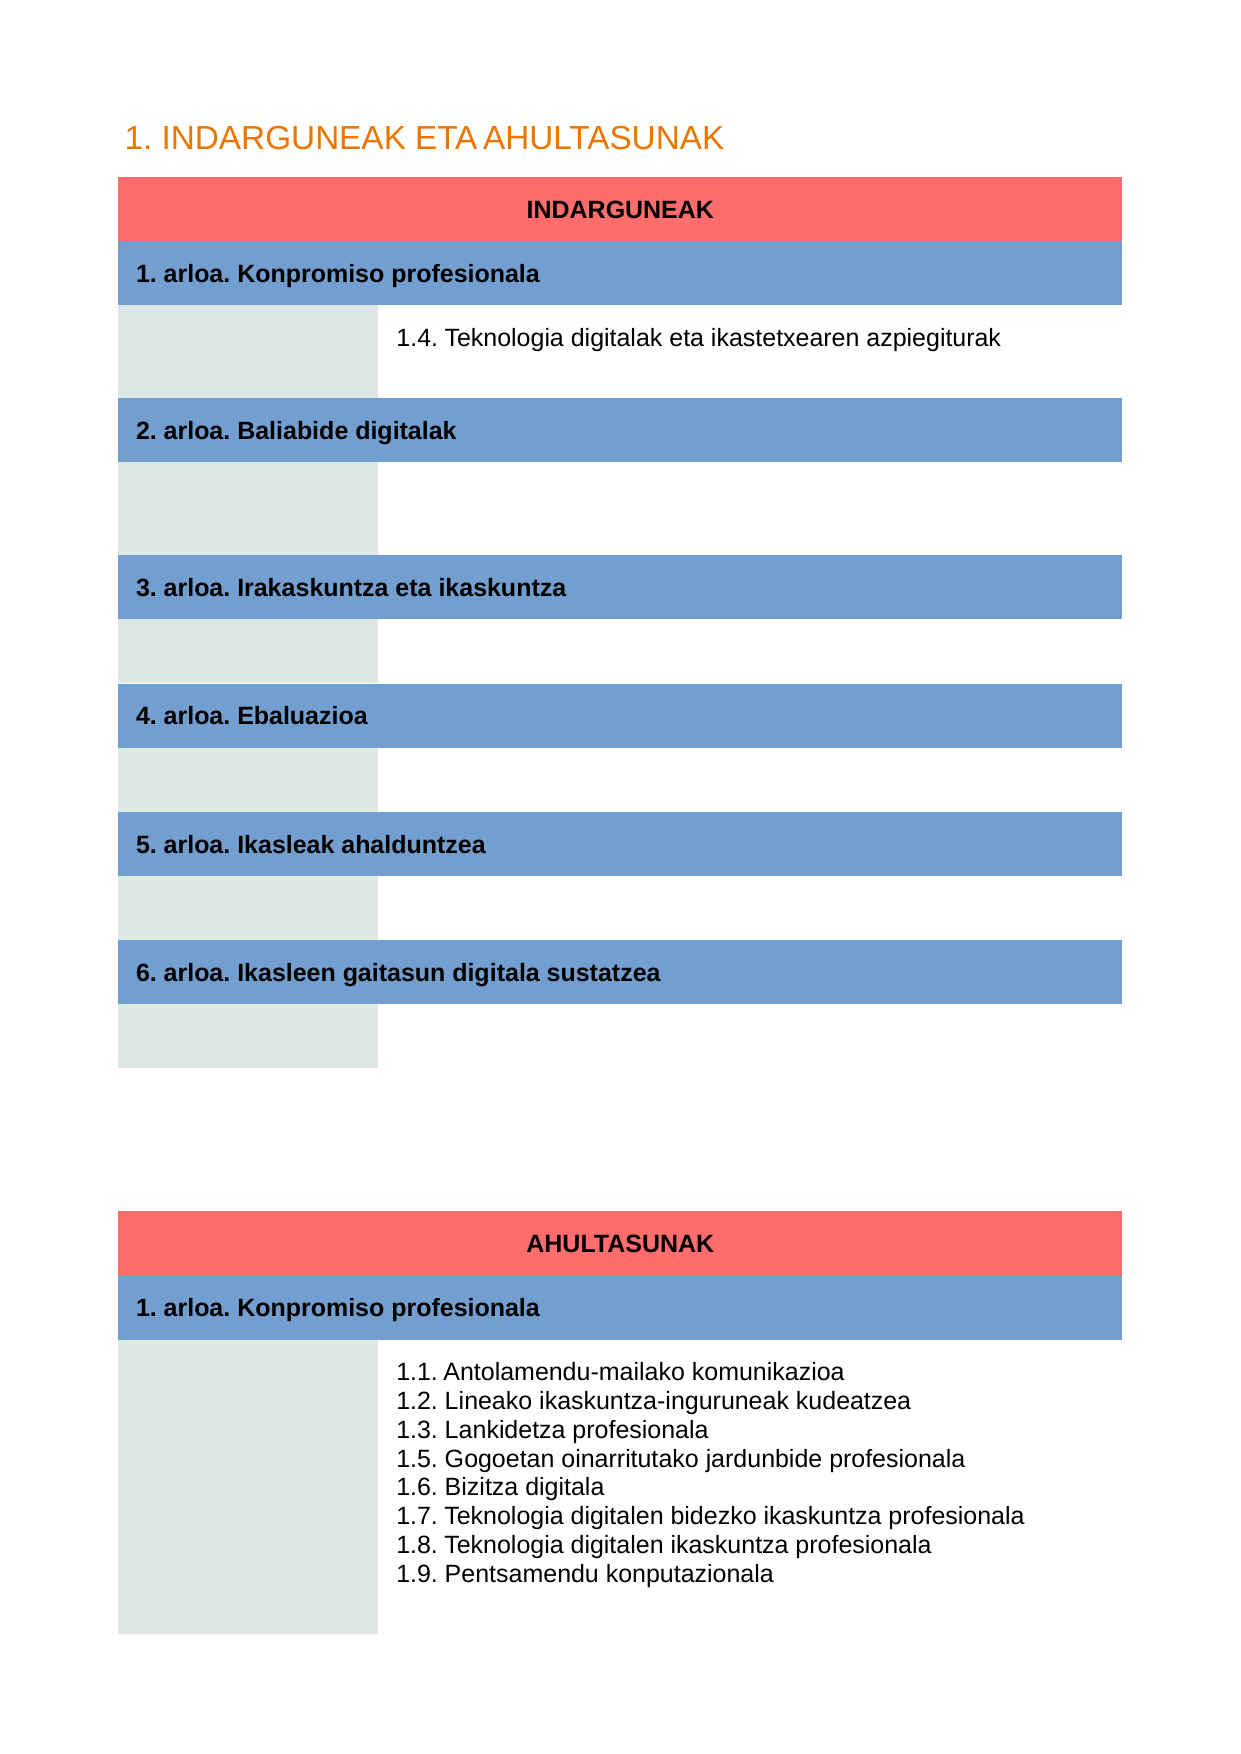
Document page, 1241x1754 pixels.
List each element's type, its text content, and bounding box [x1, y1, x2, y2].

table_cell [379, 876, 1122, 940]
table_cell 3. arloa. Irakaskuntza eta ikaskuntza [118, 555, 1122, 619]
table_cell 1.4. Teknologia digitalak eta ikastetxearen azpiegiturak [379, 305, 1122, 398]
table_cell [379, 1004, 1122, 1068]
table_cell [379, 748, 1122, 812]
table_cell [118, 1004, 378, 1068]
table_cell [118, 462, 378, 555]
text 1. INDARGUNEAK ETA AHULTASUNAK [118, 118, 1122, 157]
table_cell [118, 619, 378, 683]
table_cell 1.1. Antolamendu-mailako komunikazioa 1.2. Lineako ikaskuntza-inguruneak kudeatzea 1.3. Lankidetza profesionala 1.5. Gogoetan oinarritutako jardunbide profesionala 1.6. Bizitza digitala 1.7. Teknologia digitalen bidezko ikaskuntza profesionala 1.8. Teknologia digitalen ikaskuntza profesionala 1.9. Pentsamendu konputazionala [378, 1340, 1122, 1634]
table_cell [379, 462, 1122, 555]
table_cell 5. arloa. Ikasleak ahalduntzea [118, 812, 1122, 876]
table_cell [118, 1340, 378, 1634]
table_cell [118, 748, 378, 812]
table_cell [118, 305, 378, 398]
table_cell 1. arloa. Konpromiso profesionala [118, 1276, 1122, 1340]
table_cell [118, 876, 378, 940]
table_cell 1. arloa. Konpromiso profesionala [118, 241, 1122, 305]
table_header INDARGUNEAK [118, 177, 1122, 241]
table_cell 4. arloa. Ebaluazioa [118, 684, 1122, 748]
table_cell 2. arloa. Baliabide digitalak [118, 398, 1122, 462]
table_cell [379, 619, 1122, 683]
table_header AHULTASUNAK [118, 1211, 1122, 1276]
table_cell 6. arloa. Ikasleen gaitasun digitala sustatzea [118, 940, 1122, 1004]
